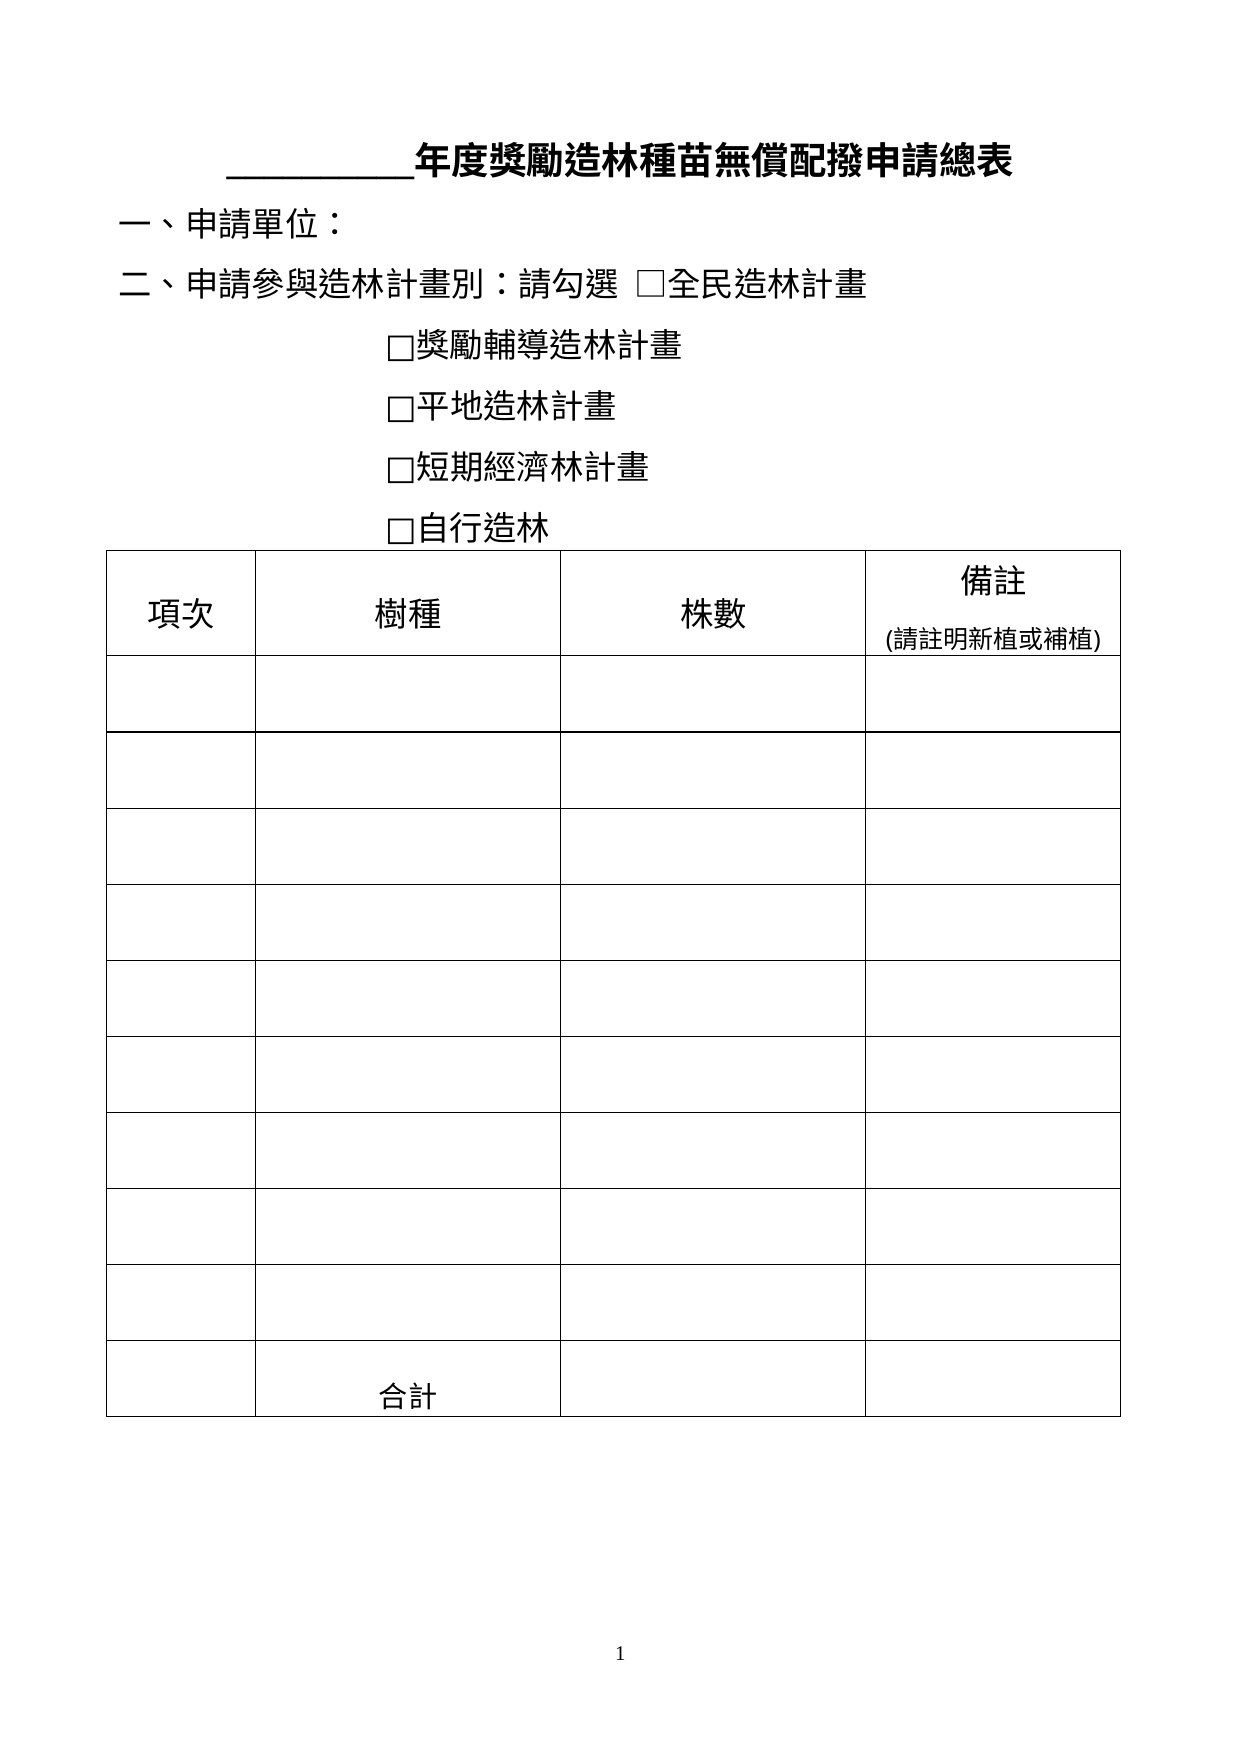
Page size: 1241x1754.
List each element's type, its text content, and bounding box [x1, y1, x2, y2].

table_cell [256, 733, 560, 807]
table_cell [561, 1341, 865, 1416]
table_header 樹種 [256, 551, 560, 655]
table_cell [866, 961, 1120, 1036]
table_cell [107, 733, 255, 807]
table_cell [107, 656, 255, 731]
table_cell [256, 656, 560, 731]
table_cell [561, 809, 865, 883]
table_cell [866, 1189, 1120, 1264]
table_cell [256, 1265, 560, 1340]
table_cell [561, 1189, 865, 1264]
table_cell [107, 1113, 255, 1188]
table_cell [866, 656, 1120, 731]
table_cell [256, 1189, 560, 1264]
table_cell [561, 656, 865, 731]
text 一、申請單位： [118, 197, 1122, 246]
table_cell [866, 1113, 1120, 1188]
table_cell [866, 733, 1120, 807]
table_cell [107, 809, 255, 883]
table_cell [561, 885, 865, 959]
table_cell [866, 1037, 1120, 1112]
table_cell [561, 733, 865, 807]
text __________年度獎勵造林種苗無償配撥申請總表 [118, 131, 1122, 185]
table_cell [866, 885, 1120, 959]
table_cell [561, 1037, 865, 1112]
table_cell 合計 [256, 1341, 560, 1416]
table_cell [561, 961, 865, 1036]
table_header 株數 [561, 551, 865, 655]
table_cell [561, 1113, 865, 1188]
table_header 備註 (請註明新植或補植) [866, 551, 1120, 655]
table_cell [256, 809, 560, 883]
table_cell [107, 885, 255, 959]
table_cell [107, 1189, 255, 1264]
table_cell [107, 1037, 255, 1112]
text □自行造林 [118, 502, 1122, 550]
text □獎勵輔導造林計畫 [118, 319, 1122, 367]
table_cell [866, 1265, 1120, 1340]
table_cell [561, 1265, 865, 1340]
table_cell [256, 1037, 560, 1112]
table_cell [866, 1341, 1120, 1416]
table_cell [256, 961, 560, 1036]
table_header 項次 [107, 551, 255, 655]
text □短期經濟林計畫 [118, 441, 1122, 489]
table_cell [107, 961, 255, 1036]
table_cell [866, 809, 1120, 883]
table_cell [256, 885, 560, 959]
table_cell [256, 1113, 560, 1188]
text □平地造林計畫 [118, 380, 1122, 428]
table_cell [107, 1341, 255, 1416]
text 二、申請參與造林計畫別：請勾選 □全民造林計畫 [118, 258, 1122, 306]
table_cell [107, 1265, 255, 1340]
